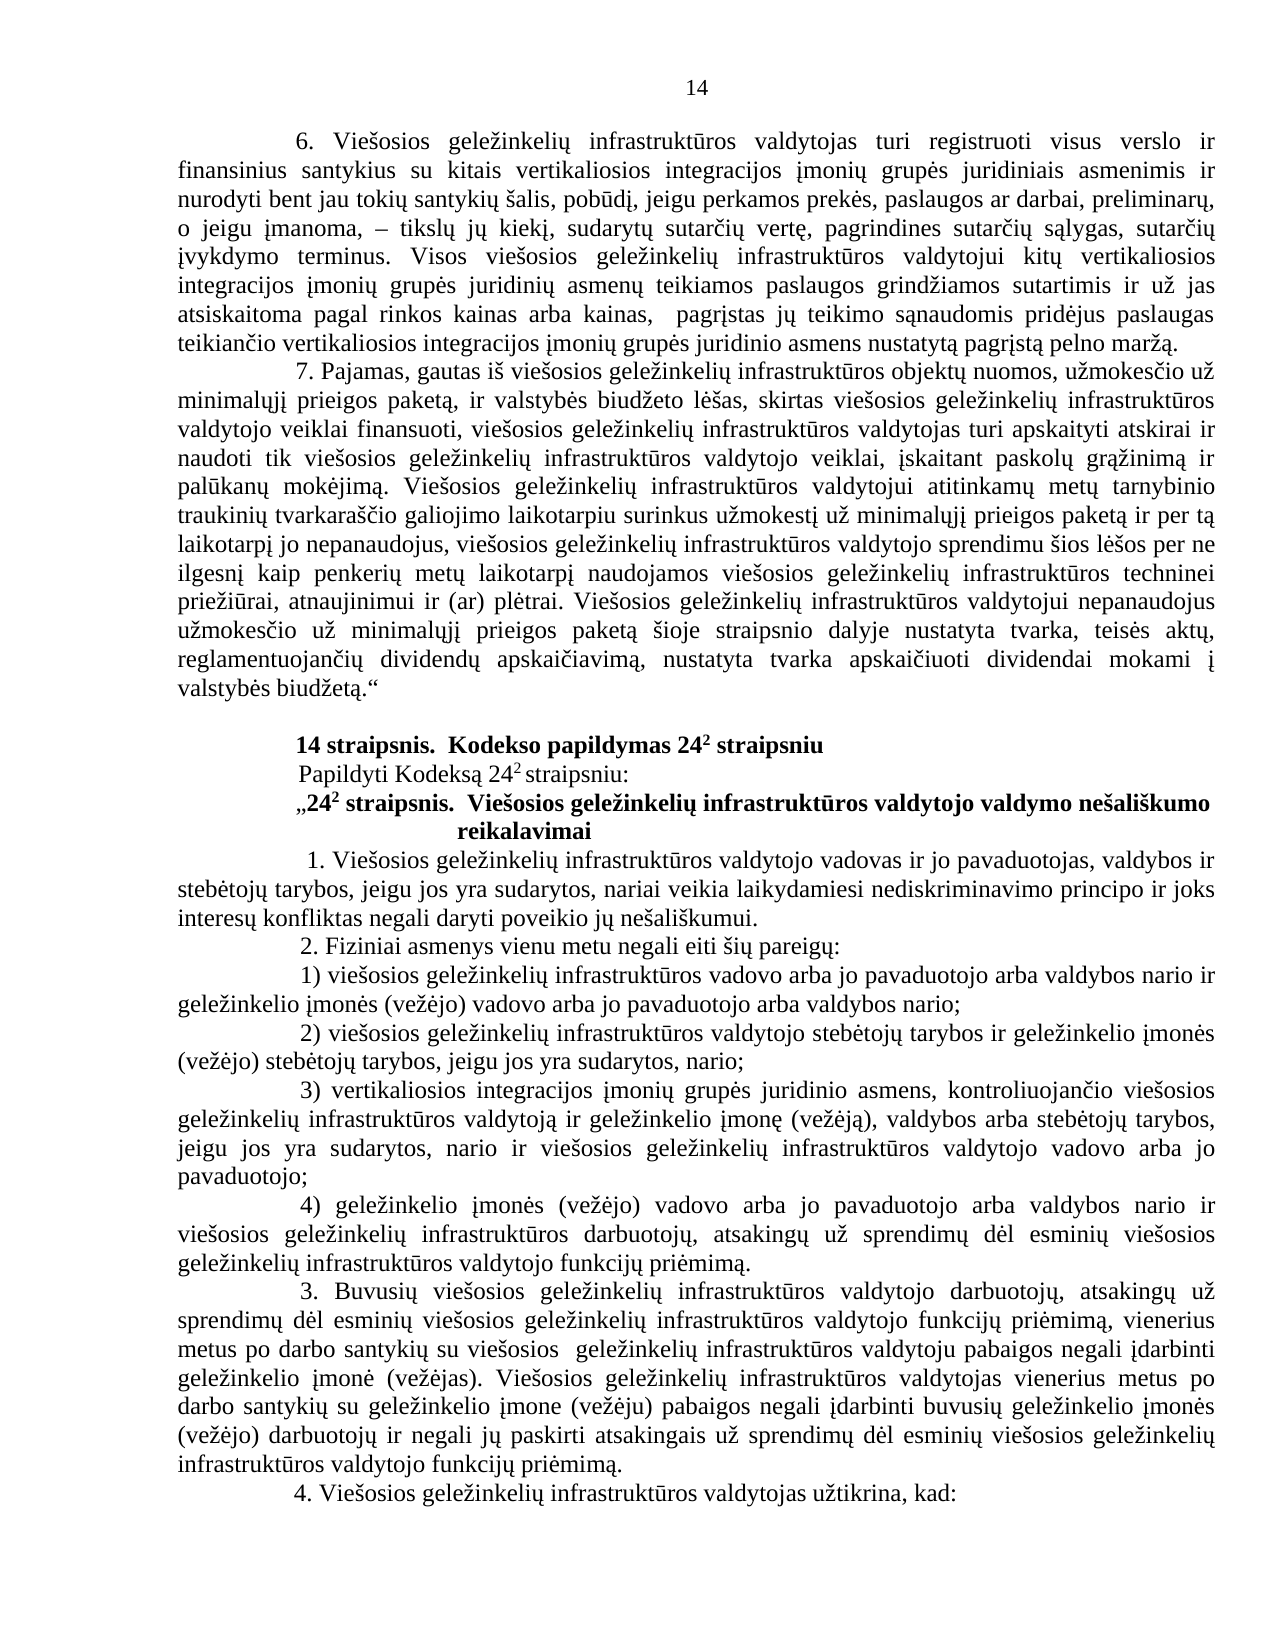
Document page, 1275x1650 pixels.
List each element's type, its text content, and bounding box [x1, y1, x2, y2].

text 2. Fiziniai asmenys vienu metu negali eiti šių pareigų: [177, 931, 1216, 960]
text „242 straipsnis. Viešosios geležinkelių infrastruktūros valdytojo valdymo nešališkumo [177, 788, 1216, 816]
text 2) viešosios geležinkelių infrastruktūros valdytojo stebėtojų tarybos ir geležinkelio įmonės (vežėjo) stebėtojų tarybos, jeigu jos yra sudarytos, nario; [177, 1018, 1216, 1075]
text 4) geležinkelio įmonės (vežėjo) vadovo arba jo pavaduotojo arba valdybos nario ir viešosios geležinkelių infrastruktūros darbuotojų, atsakingų už sprendimų dėl esminių viešosios geležinkelių infrastruktūros valdytojo funkcijų priėmimą. [177, 1190, 1216, 1276]
text reikalavimai [177, 816, 1216, 845]
text 3. Buvusių viešosios geležinkelių infrastruktūros valdytojo darbuotojų, atsakingų už sprendimų dėl esminių viešosios geležinkelių infrastruktūros valdytojo funkcijų priėmimą, vienerius metus po darbo santykių su viešosios geležinkelių infrastruktūros valdytoju pabaigos negali įdarbinti geležinkelio įmonė (vežėjas). Viešosios geležinkelių infrastruktūros valdytojas vienerius metus po darbo santykių su geležinkelio įmone (vežėju) pabaigos negali įdarbinti buvusių geležinkelio įmonės (vežėjo) darbuotojų ir negali jų paskirti atsakingais už sprendimų dėl esminių viešosios geležinkelių infrastruktūros valdytojo funkcijų priėmimą. [177, 1276, 1216, 1478]
text 3) vertikaliosios integracijos įmonių grupės juridinio asmens, kontroliuojančio viešosios geležinkelių infrastruktūros valdytoją ir geležinkelio įmonę (vežėją), valdybos arba stebėtojų tarybos, jeigu jos yra sudarytos, nario ir viešosios geležinkelių infrastruktūros valdytojo vadovo arba jo pavaduotojo; [177, 1075, 1216, 1190]
text Papildyti Kodeksą 242 straipsniu: [177, 759, 1216, 788]
text 1. Viešosios geležinkelių infrastruktūros valdytojo vadovas ir jo pavaduotojas, valdybos ir stebėtojų tarybos, jeigu jos yra sudarytos, nariai veikia laikydamiesi nediskriminavimo principo ir joks interesų konfliktas negali daryti poveikio jų nešališkumui. [177, 845, 1216, 931]
text 4. Viešosios geležinkelių infrastruktūros valdytojas užtikrina, kad: [177, 1478, 1216, 1506]
text 6. Viešosios geležinkelių infrastruktūros valdytojas turi registruoti visus verslo ir finansinius santykius su kitais vertikaliosios integracijos įmonių grupės juridiniais asmenimis ir nurodyti bent jau tokių santykių šalis, pobūdį, jeigu perkamos prekės, paslaugos ar darbai, preliminarų, o jeigu įmanoma, – tikslų jų kiekį, sudarytų sutarčių vertę, pagrindines sutarčių sąlygas, sutarčių įvykdymo terminus. Visos viešosios geležinkelių infrastruktūros valdytojui kitų vertikaliosios integracijos įmonių grupės juridinių asmenų teikiamos paslaugos grindžiamos sutartimis ir už jas atsiskaitoma pagal rinkos kainas arba kainas, pagrįstas jų teikimo sąnaudomis pridėjus paslaugas teikiančio vertikaliosios integracijos įmonių grupės juridinio asmens nustatytą pagrįstą pelno maržą. [177, 126, 1216, 356]
text 14 straipsnis. Kodekso papildymas 242 straipsniu [177, 730, 1216, 759]
text 1) viešosios geležinkelių infrastruktūros vadovo arba jo pavaduotojo arba valdybos nario ir geležinkelio įmonės (vežėjo) vadovo arba jo pavaduotojo arba valdybos nario; [177, 960, 1216, 1018]
text 7. Pajamas, gautas iš viešosios geležinkelių infrastruktūros objektų nuomos, užmokesčio už minimalųjį prieigos paketą, ir valstybės biudžeto lėšas, skirtas viešosios geležinkelių infrastruktūros valdytojo veiklai finansuoti, viešosios geležinkelių infrastruktūros valdytojas turi apskaityti atskirai ir naudoti tik viešosios geležinkelių infrastruktūros valdytojo veiklai, įskaitant paskolų grąžinimą ir palūkanų mokėjimą. Viešosios geležinkelių infrastruktūros valdytojui atitinkamų metų tarnybinio traukinių tvarkaraščio galiojimo laikotarpiu surinkus užmokestį už minimalųjį prieigos paketą ir per tą laikotarpį jo nepanaudojus, viešosios geležinkelių infrastruktūros valdytojo sprendimu šios lėšos per ne ilgesnį kaip penkerių metų laikotarpį naudojamos viešosios geležinkelių infrastruktūros techninei priežiūrai, atnaujinimui ir (ar) plėtrai. Viešosios geležinkelių infrastruktūros valdytojui nepanaudojus užmokesčio už minimalųjį prieigos paketą šioje straipsnio dalyje nustatyta tvarka, teisės aktų, reglamentuojančių dividendų apskaičiavimą, nustatyta tvarka apskaičiuoti dividendai mokami į valstybės biudžetą.“ [177, 356, 1216, 701]
